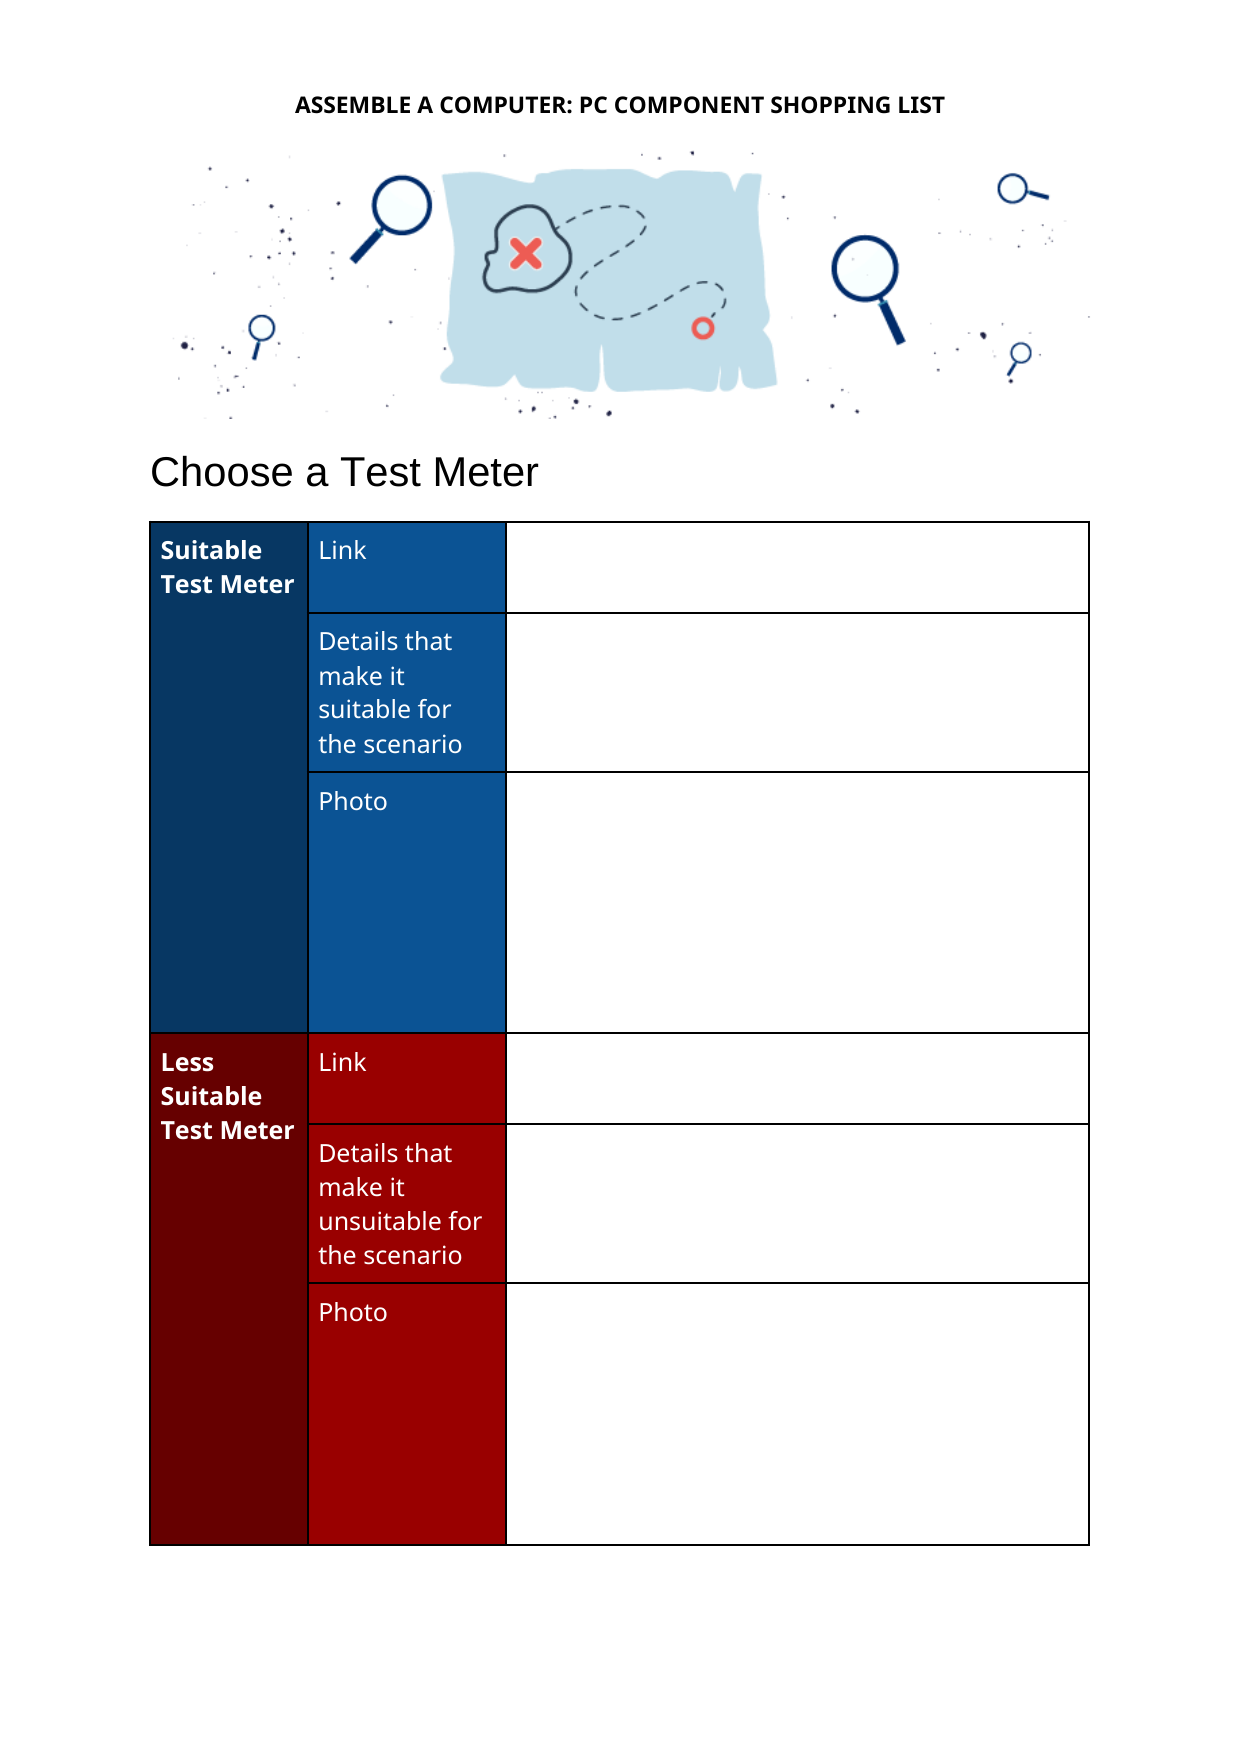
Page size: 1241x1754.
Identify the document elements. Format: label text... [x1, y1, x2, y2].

table_cell Details that make it suitable for the scenario [309, 614, 505, 771]
picture [150, 150, 1091, 419]
table_cell [507, 1125, 1088, 1282]
subtitle Choose a Test Meter [150, 448, 1090, 496]
table_cell Photo [309, 773, 505, 1032]
table_cell [507, 614, 1088, 771]
table_header Suitable Test Meter [151, 523, 307, 1032]
table_header Link [309, 523, 505, 612]
table_cell [507, 1284, 1088, 1544]
table_cell Details that make it unsuitable for the scenario [309, 1125, 505, 1282]
table_header [507, 523, 1088, 612]
table_cell [507, 773, 1088, 1032]
table_cell Photo [309, 1284, 505, 1544]
table_cell Less Suitable Test Meter [151, 1034, 307, 1544]
table_cell Link [309, 1034, 505, 1123]
table_cell [507, 1034, 1088, 1123]
